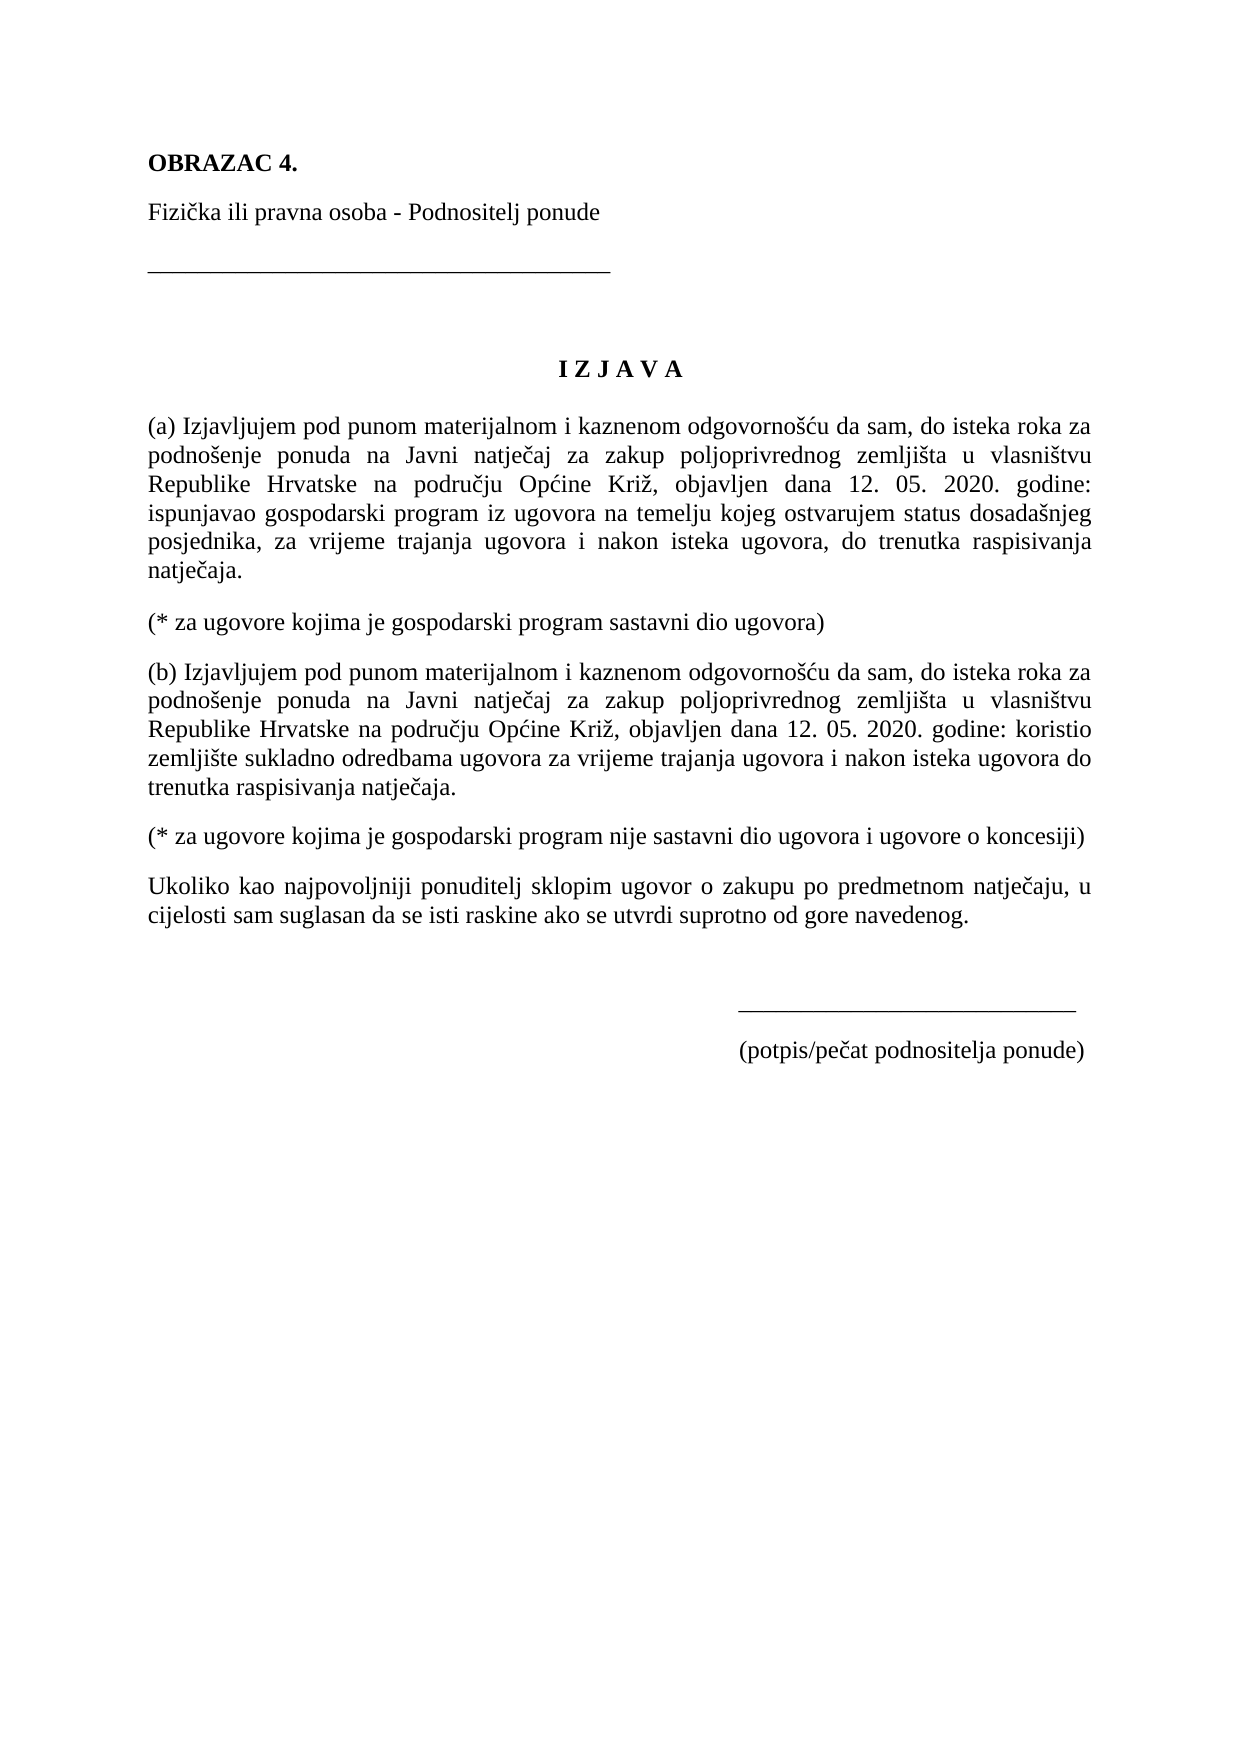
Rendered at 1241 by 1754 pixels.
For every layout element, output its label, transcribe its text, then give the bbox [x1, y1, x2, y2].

text OBRAZAC 4. [148, 148, 1093, 176]
text Fizička ili pravna osoba - Podnositelj ponude [148, 197, 1093, 226]
text I Z J A V A [148, 354, 1093, 383]
text _____________________________________ [148, 247, 1093, 276]
text ___________________________ [738, 986, 1093, 1015]
text (* za ugovore kojima je gospodarski program nije sastavni dio ugovora i ugovore o koncesiji) [148, 821, 1093, 850]
text (b) Izjavljujem pod punom materijalnom i kaznenom odgovornošću da sam, do isteka roka za podnošenje ponuda na Javni natječaj za zakup poljoprivrednog zemljišta u vlasništvu Republike Hrvatske na području Općine Križ, objavljen dana 12. 05. 2020. godine: koristio zemljište sukladno odredbama ugovora za vrijeme trajanja ugovora i nakon isteka ugovora do trenutka raspisivanja natječaja. [148, 657, 1093, 801]
text (potpis/pečat podnositelja ponude) [738, 1036, 1093, 1064]
text (a) Izjavljujem pod punom materijalnom i kaznenom odgovornošću da sam, do isteka roka za podnošenje ponuda na Javni natječaj za zakup poljoprivrednog zemljišta u vlasništvu Republike Hrvatske na području Općine Križ, objavljen dana 12. 05. 2020. godine: ispunjavao gospodarski program iz ugovora na temelju kojeg ostvarujem status dosadašnjeg posjednika, za vrijeme trajanja ugovora i nakon isteka ugovora, do trenutka raspisivanja natječaja. [148, 411, 1093, 584]
text (* za ugovore kojima je gospodarski program sastavni dio ugovora) [148, 607, 1093, 636]
text Ukoliko kao najpovoljniji ponuditelj sklopim ugovor o zakupu po predmetnom natječaju, u cijelosti sam suglasan da se isti raskine ako se utvrdi suprotno od gore navedenog. [148, 871, 1093, 928]
